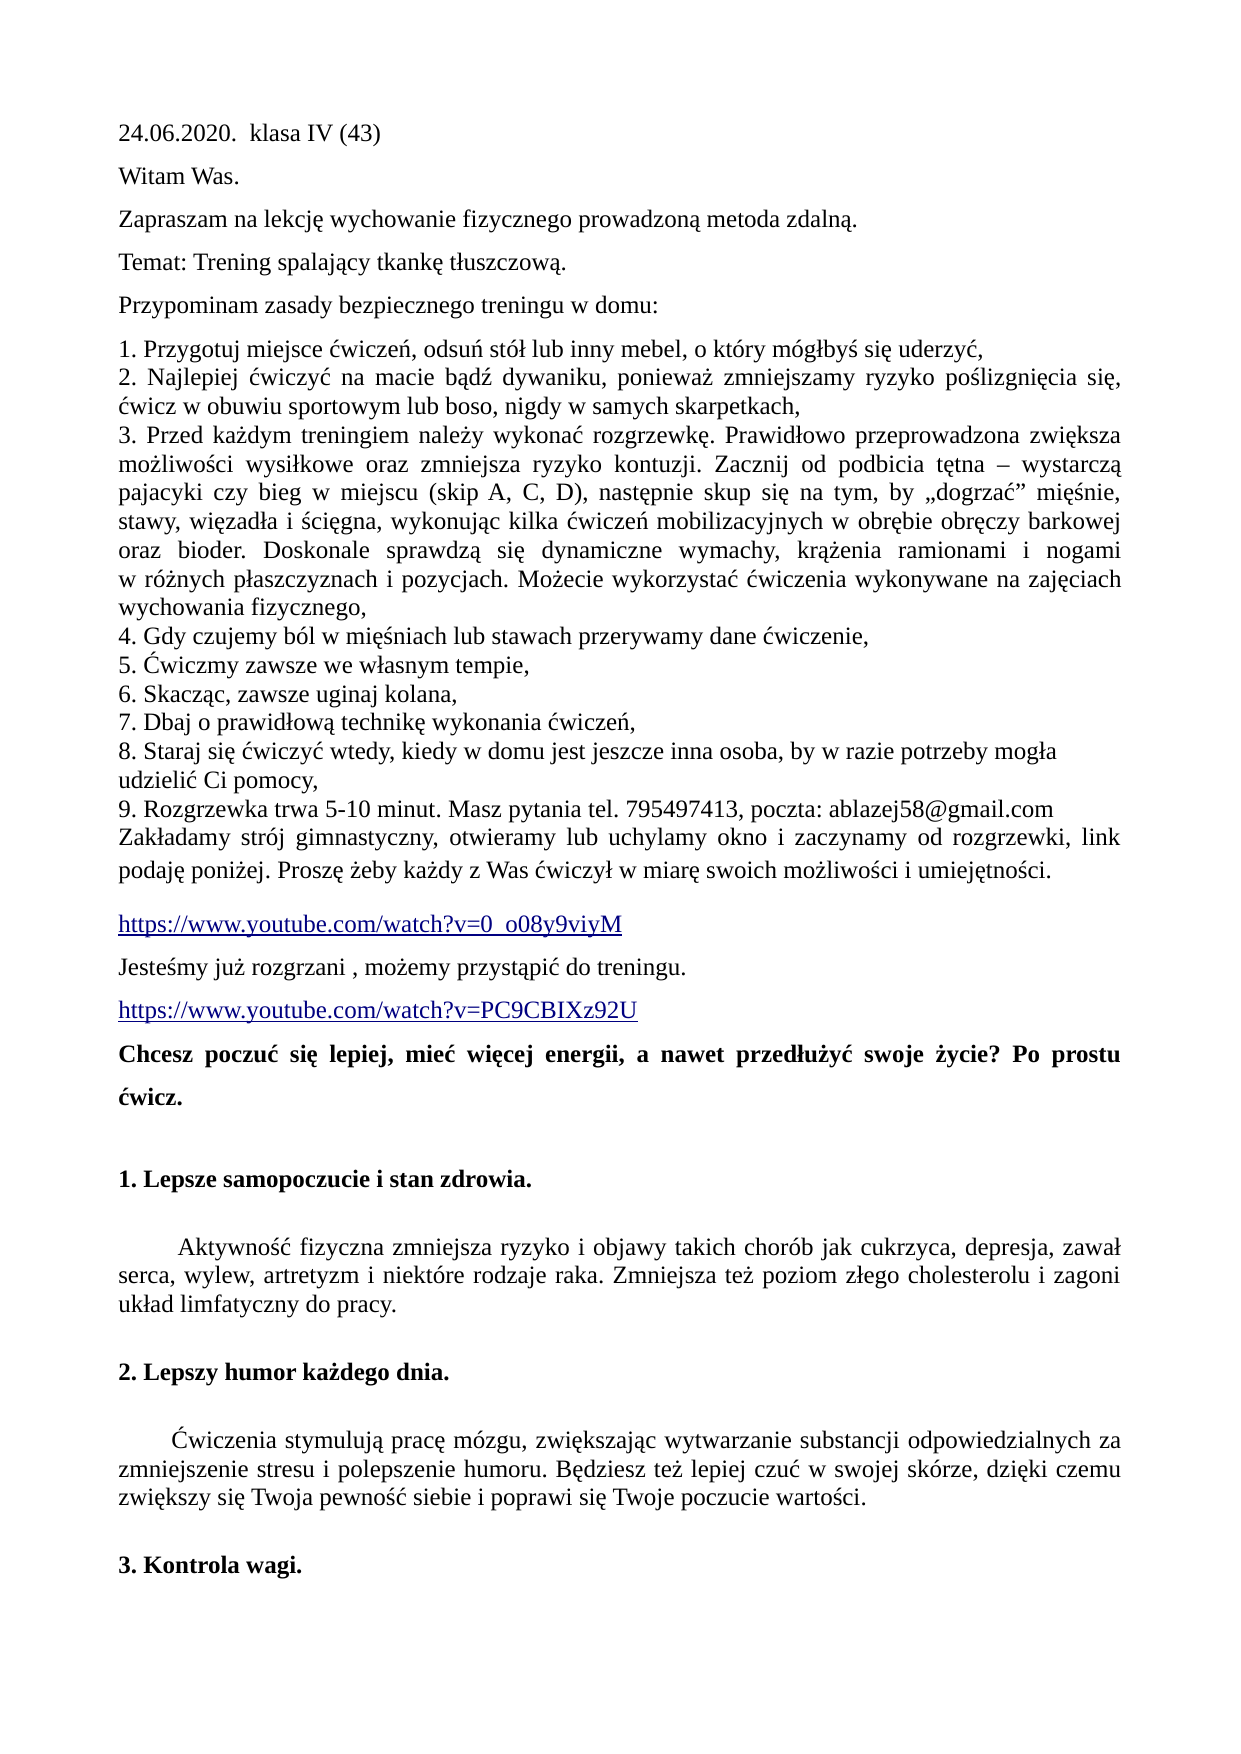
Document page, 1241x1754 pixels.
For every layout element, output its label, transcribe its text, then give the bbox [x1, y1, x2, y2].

text 7. Dbaj o prawidłową technikę wykonania ćwiczeń, [118, 707, 1122, 736]
text 1. Przygotuj miejsce ćwiczeń, odsuń stół lub inny mebel, o który mógłbyś się uderzyć, [118, 334, 1122, 362]
text 1. Lepsze samopoczucie i stan zdrowia. [118, 1164, 1122, 1193]
text 24.06.2020. klasa IV (43) [118, 118, 1122, 147]
text 9. Rozgrzewka trwa 5-10 minut. Masz pytania tel. 795497413, poczta: ablazej58@gmail.com [118, 794, 1122, 822]
text Witam Was. [118, 161, 1122, 190]
text Aktywność fizyczna zmniejsza ryzyko i objawy takich chorób jak cukrzyca, depresja, zawał serca, wylew, artretyzm i niektóre rodzaje raka. Zmniejsza też poziom złego cholesterolu i zagoni układ limfatyczny do pracy. [118, 1232, 1122, 1318]
text 4. Gdy czujemy ból w mięśniach lub stawach przerywamy dane ćwiczenie, [118, 621, 1122, 650]
text 8. Staraj się ćwiczyć wtedy, kiedy w domu jest jeszcze inna osoba, by w razie potrzeby mogła [118, 736, 1122, 765]
text 3. Przed każdym treningiem należy wykonać rozgrzewkę. Prawidłowo przeprowadzona zwiększa możliwości wysiłkowe oraz zmniejsza ryzyko kontuzji. Zacznij od podbicia tętna – wystarczą pajacyki czy bieg w miejscu (skip A, C, D), następnie skup się na tym, by „dogrzać” mięśnie, stawy, więzadła i ścięgna, wykonując kilka ćwiczeń mobilizacyjnych w obrębie obręczy barkowej oraz bioder. Doskonale sprawdzą się dynamiczne wymachy, krążenia ramionami i nogami w różnych płaszczyznach i pozycjach. Możecie wykorzystać ćwiczenia wykonywane na zajęciach wychowania fizycznego, [118, 420, 1122, 621]
text 5. Ćwiczmy zawsze we własnym tempie, [118, 650, 1122, 679]
text Zapraszam na lekcję wychowanie fizycznego prowadzoną metoda zdalną. [118, 204, 1122, 233]
text Ćwiczenia stymulują pracę mózgu, zwiększając wytwarzanie substancji odpowiedzialnych za zmniejszenie stresu i polepszenie humoru. Będziesz też lepiej czuć w swojej skórze, dzięki czemu zwiększy się Twoja pewność siebie i poprawi się Twoje poczucie wartości. [118, 1425, 1122, 1511]
text Zakładamy strój gimnastyczny, otwieramy lub uchylamy okno i zaczynamy od rozgrzewki, link podaję poniżej. Proszę żeby każdy z Was ćwiczył w miarę swoich możliwości i umiejętności. [118, 822, 1122, 884]
text 6. Skacząc, zawsze uginaj kolana, [118, 679, 1122, 707]
text 3. Kontrola wagi. [118, 1550, 1122, 1579]
text https://www.youtube.com/watch?v=PC9CBIXz92U [118, 996, 1122, 1024]
text 2. Lepszy humor każdego dnia. [118, 1357, 1122, 1386]
text https://www.youtube.com/watch?v=0_o08y9viyM [118, 909, 1122, 938]
text Temat: Trening spalający tkankę tłuszczową. [118, 247, 1122, 276]
text Przypominam zasady bezpiecznego treningu w domu: [118, 291, 1122, 319]
text 2. Najlepiej ćwiczyć na macie bądź dywaniku, ponieważ zmniejszamy ryzyko poślizgnięcia się, ćwicz w obuwiu sportowym lub boso, nigdy w samych skarpetkach, [118, 362, 1122, 420]
text Jesteśmy już rozgrzani , możemy przystąpić do treningu. [118, 952, 1122, 981]
text udzielić Ci pomocy, [118, 765, 1122, 794]
text Chcesz poczuć się lepiej, mieć więcej energii, a nawet przedłużyć swoje życie? Po prostu ćwicz. [118, 1039, 1122, 1111]
